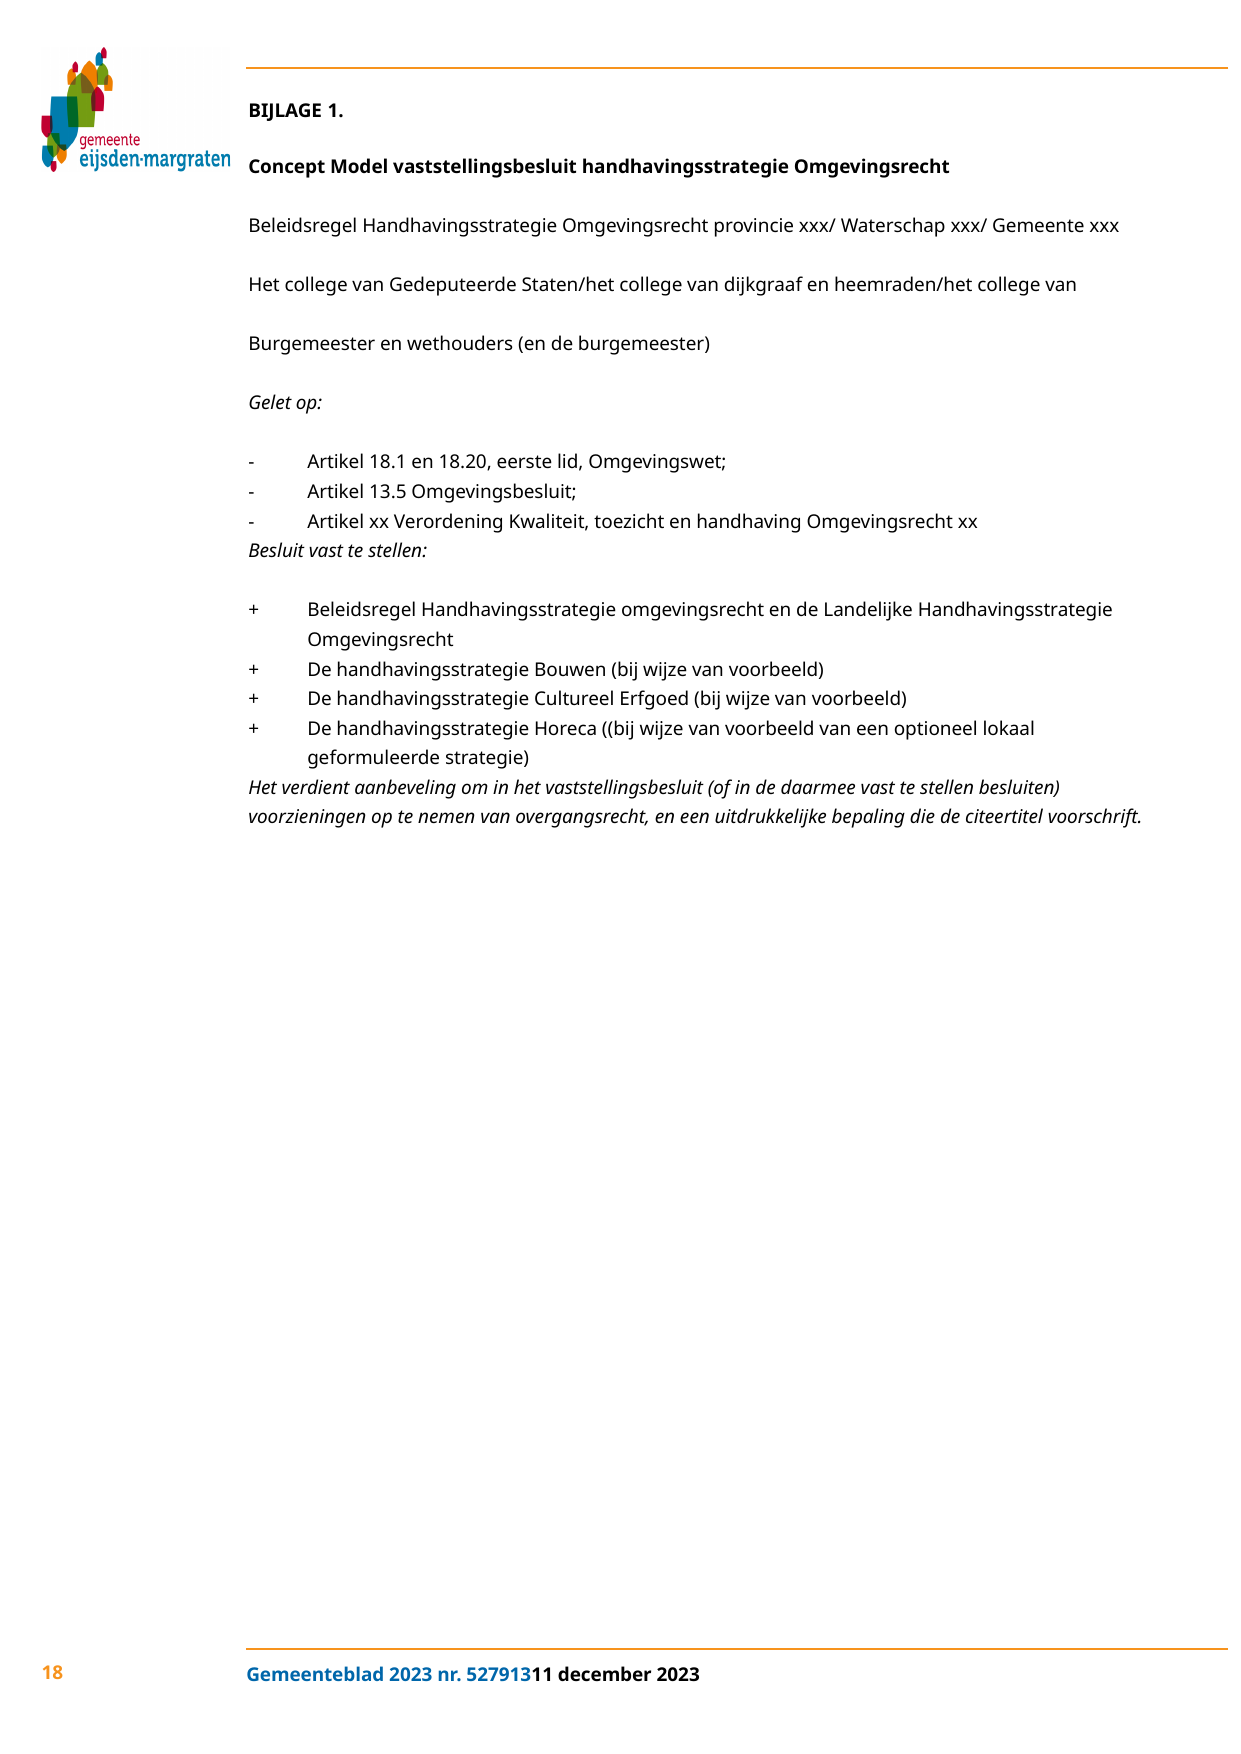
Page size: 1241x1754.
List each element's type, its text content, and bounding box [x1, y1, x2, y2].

list Beleidsregel Handhavingsstrategie omgevingsrecht en de Landelijke Handhavingsstrategie Omgevingsrecht [248, 597, 1152, 652]
list Artikel 13.5 Omgevingsbesluit; [248, 478, 1152, 504]
list De handhavingsstrategie Horeca ((bij wijze van voorbeeld van een optioneel lokaal geformuleerde strategie) [248, 715, 1152, 770]
text Het college van Gedeputeerde Staten/het college van dijkgraaf en heemraden/het college van [248, 271, 1152, 297]
text Het verdient aanbeveling om in het vaststellingsbesluit (of in de daarmee vast te stellen besluiten) voorzieningen op te nemen van overgangsrecht, en een uitdrukkelijke bepaling die de citeertitel voorschrift. [248, 774, 1152, 829]
text BIJLAGE 1. [248, 95, 1152, 123]
list De handhavingsstrategie Bouwen (bij wijze van voorbeeld) [248, 656, 1152, 682]
picture [41, 47, 231, 172]
text Concept Model vaststellingsbesluit handhavingsstrategie Omgevingsrecht [248, 153, 1152, 179]
list De handhavingsstrategie Cultureel Erfgoed (bij wijze van voorbeeld) [248, 685, 1152, 711]
text Beleidsregel Handhavingsstrategie Omgevingsrecht provincie xxx/ Waterschap xxx/ Gemeente xxx [248, 212, 1152, 238]
text Gelet op: [248, 389, 1152, 415]
list Artikel 18.1 en 18.20, eerste lid, Omgevingswet; [248, 449, 1152, 474]
list Artikel xx Verordening Kwaliteit, toezicht en handhaving Omgevingsrecht xx [248, 508, 1152, 534]
text Besluit vast te stellen: [248, 537, 1152, 563]
text Burgemeester en wethouders (en de burgemeester) [248, 330, 1152, 356]
